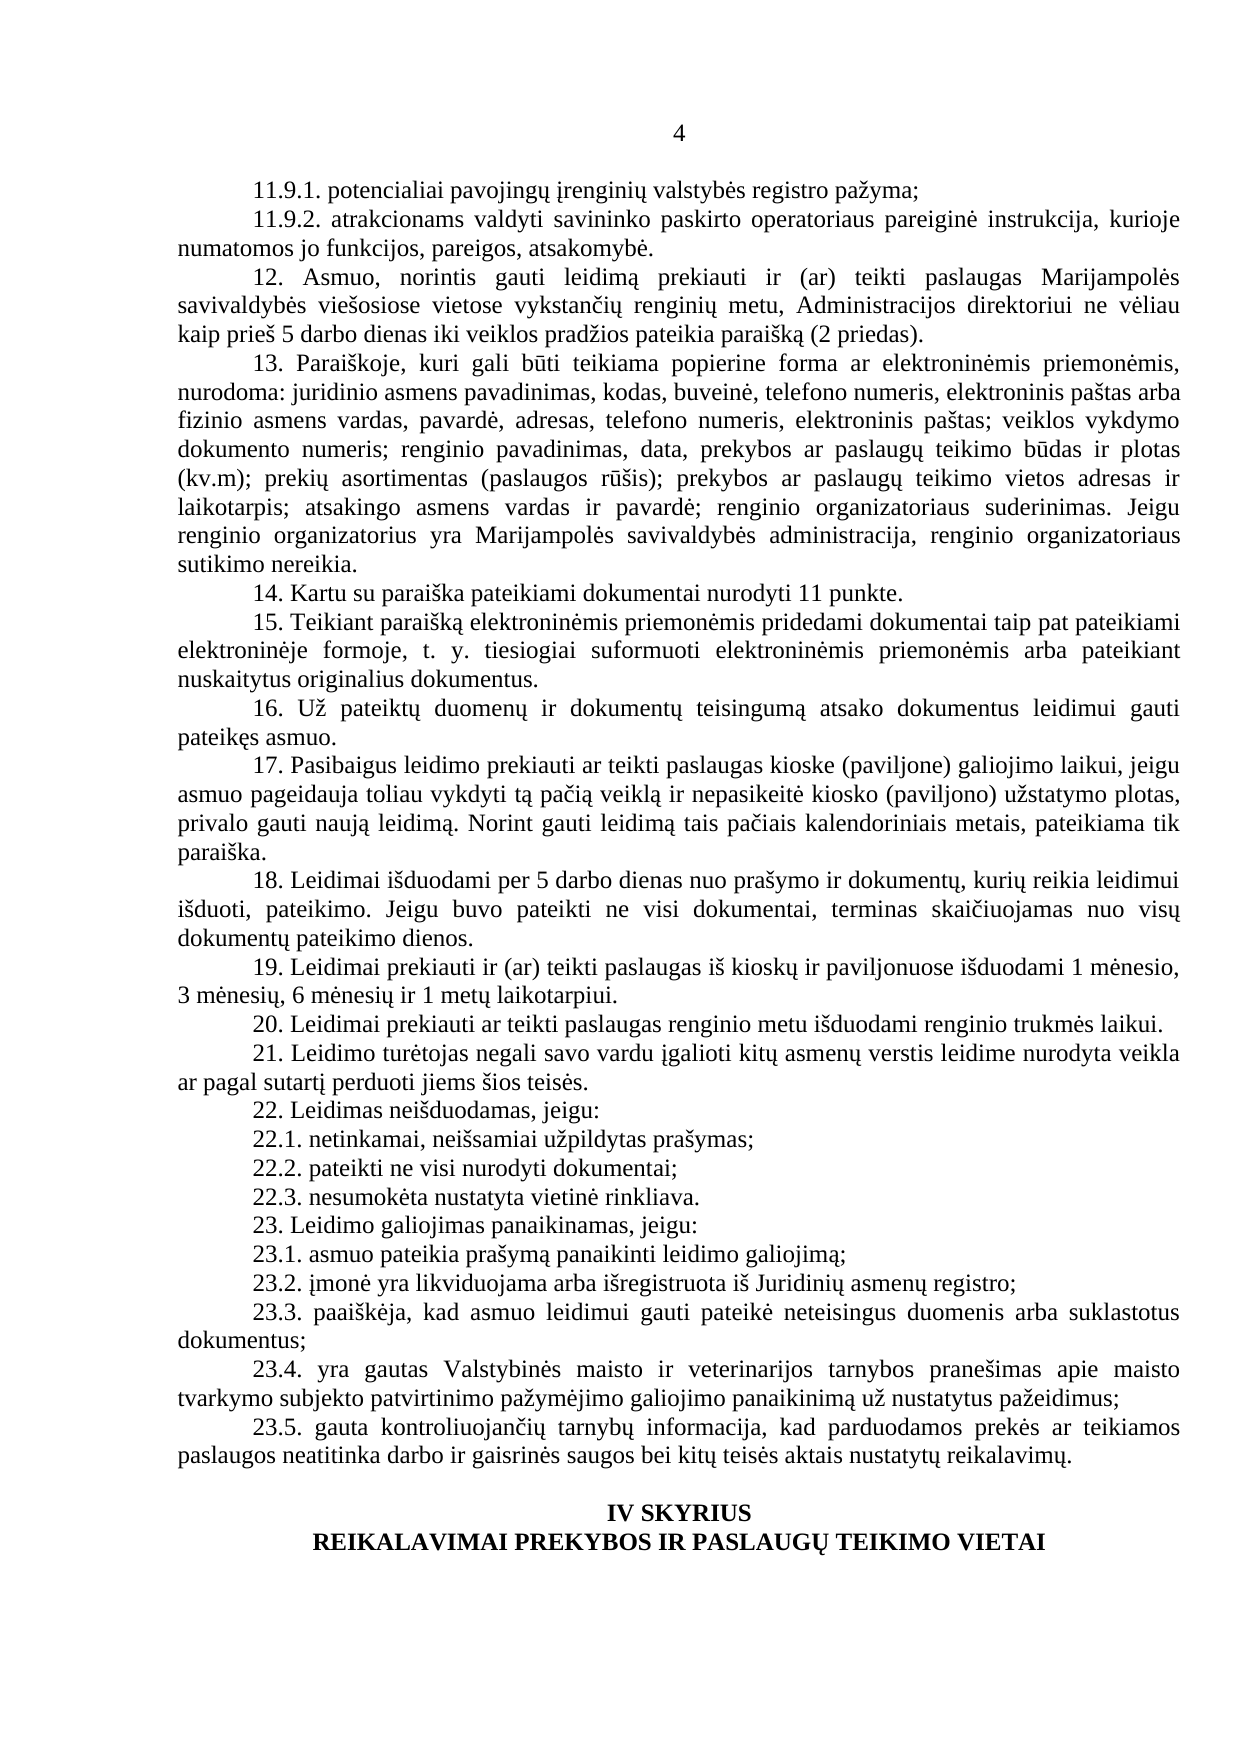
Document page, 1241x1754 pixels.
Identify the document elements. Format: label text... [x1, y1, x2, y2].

text 23.5. gauta kontroliuojančių tarnybų informacija, kad parduodamos prekės ar teikiamos paslaugos neatitinka darbo ir gaisrinės saugos bei kitų teisės aktais nustatytų reikalavimų. [177, 1412, 1181, 1469]
text 23.2. įmonė yra likviduojama arba išregistruota iš Juridinių asmenų registro; [177, 1268, 1181, 1297]
text 23. Leidimo galiojimas panaikinamas, jeigu: [177, 1211, 1181, 1239]
text 22.2. pateikti ne visi nurodyti dokumentai; [177, 1153, 1181, 1182]
text 22.1. netinkamai, neišsamiai užpildytas prašymas; [177, 1124, 1181, 1153]
text 13. Paraiškoje, kuri gali būti teikiama popierine forma ar elektroninėmis priemonėmis, nurodoma: juridinio asmens pavadinimas, kodas, buveinė, telefono numeris, elektroninis paštas arba fizinio asmens vardas, pavardė, adresas, telefono numeris, elektroninis paštas; veiklos vykdymo dokumento numeris; renginio pavadinimas, data, prekybos ar paslaugų teikimo būdas ir plotas (kv.m); prekių asortimentas (paslaugos rūšis); prekybos ar paslaugų teikimo vietos adresas ir laikotarpis; atsakingo asmens vardas ir pavardė; renginio organizatoriaus suderinimas. Jeigu renginio organizatorius yra Marijampolės savivaldybės administracija, renginio organizatoriaus sutikimo nereikia. [177, 348, 1181, 578]
text 15. Teikiant paraišką elektroninėmis priemonėmis pridedami dokumentai taip pat pateikiami elektroninėje formoje, t. y. tiesiogiai suformuoti elektroninėmis priemonėmis arba pateikiant nuskaitytus originalius dokumentus. [177, 607, 1181, 693]
text 16. Už pateiktų duomenų ir dokumentų teisingumą atsako dokumentus leidimui gauti pateikęs asmuo. [177, 693, 1181, 751]
text 12. Asmuo, norintis gauti leidimą prekiauti ir (ar) teikti paslaugas Marijampolės savivaldybės viešosiose vietose vykstančių renginių metu, Administracijos direktoriui ne vėliau kaip prieš 5 darbo dienas iki veiklos pradžios pateikia paraišką (2 priedas). [177, 262, 1181, 348]
text 23.4. yra gautas Valstybinės maisto ir veterinarijos tarnybos pranešimas apie maisto tvarkymo subjekto patvirtinimo pažymėjimo galiojimo panaikinimą už nustatytus pažeidimus; [177, 1354, 1181, 1412]
text 11.9.2. atrakcionams valdyti savininko paskirto operatoriaus pareiginė instrukcija, kurioje numatomos jo funkcijos, pareigos, atsakomybė. [177, 204, 1181, 262]
text 21. Leidimo turėtojas negali savo vardu įgalioti kitų asmenų verstis leidime nurodyta veikla ar pagal sutartį perduoti jiems šios teisės. [177, 1038, 1181, 1096]
text 23.3. paaiškėja, kad asmuo leidimui gauti pateikė neteisingus duomenis arba suklastotus dokumentus; [177, 1297, 1181, 1354]
text REIKALAVIMAI PREKYBOS IR PASLAUGŲ TEIKIMO VIETAI [177, 1527, 1181, 1556]
text 18. Leidimai išduodami per 5 darbo dienas nuo prašymo ir dokumentų, kurių reikia leidimui išduoti, pateikimo. Jeigu buvo pateikti ne visi dokumentai, terminas skaičiuojamas nuo visų dokumentų pateikimo dienos. [177, 866, 1181, 952]
text 19. Leidimai prekiauti ir (ar) teikti paslaugas iš kioskų ir paviljonuose išduodami 1 mėnesio, 3 mėnesių, 6 mėnesių ir 1 metų laikotarpiui. [177, 952, 1181, 1009]
text 20. Leidimai prekiauti ar teikti paslaugas renginio metu išduodami renginio trukmės laikui. [177, 1009, 1181, 1038]
text 22.3. nesumokėta nustatyta vietinė rinkliava. [177, 1182, 1181, 1211]
text 22. Leidimas neišduodamas, jeigu: [177, 1096, 1181, 1124]
text IV SKYRIUS [177, 1498, 1181, 1527]
text 14. Kartu su paraiška pateikiami dokumentai nurodyti 11 punkte. [177, 578, 1181, 607]
text 23.1. asmuo pateikia prašymą panaikinti leidimo galiojimą; [177, 1239, 1181, 1268]
text 11.9.1. potencialiai pavojingų įrenginių valstybės registro pažyma; [177, 176, 1181, 204]
text 17. Pasibaigus leidimo prekiauti ar teikti paslaugas kioske (paviljone) galiojimo laikui, jeigu asmuo pageidauja toliau vykdyti tą pačią veiklą ir nepasikeitė kiosko (paviljono) užstatymo plotas, privalo gauti naują leidimą. Norint gauti leidimą tais pačiais kalendoriniais metais, pateikiama tik paraiška. [177, 751, 1181, 866]
